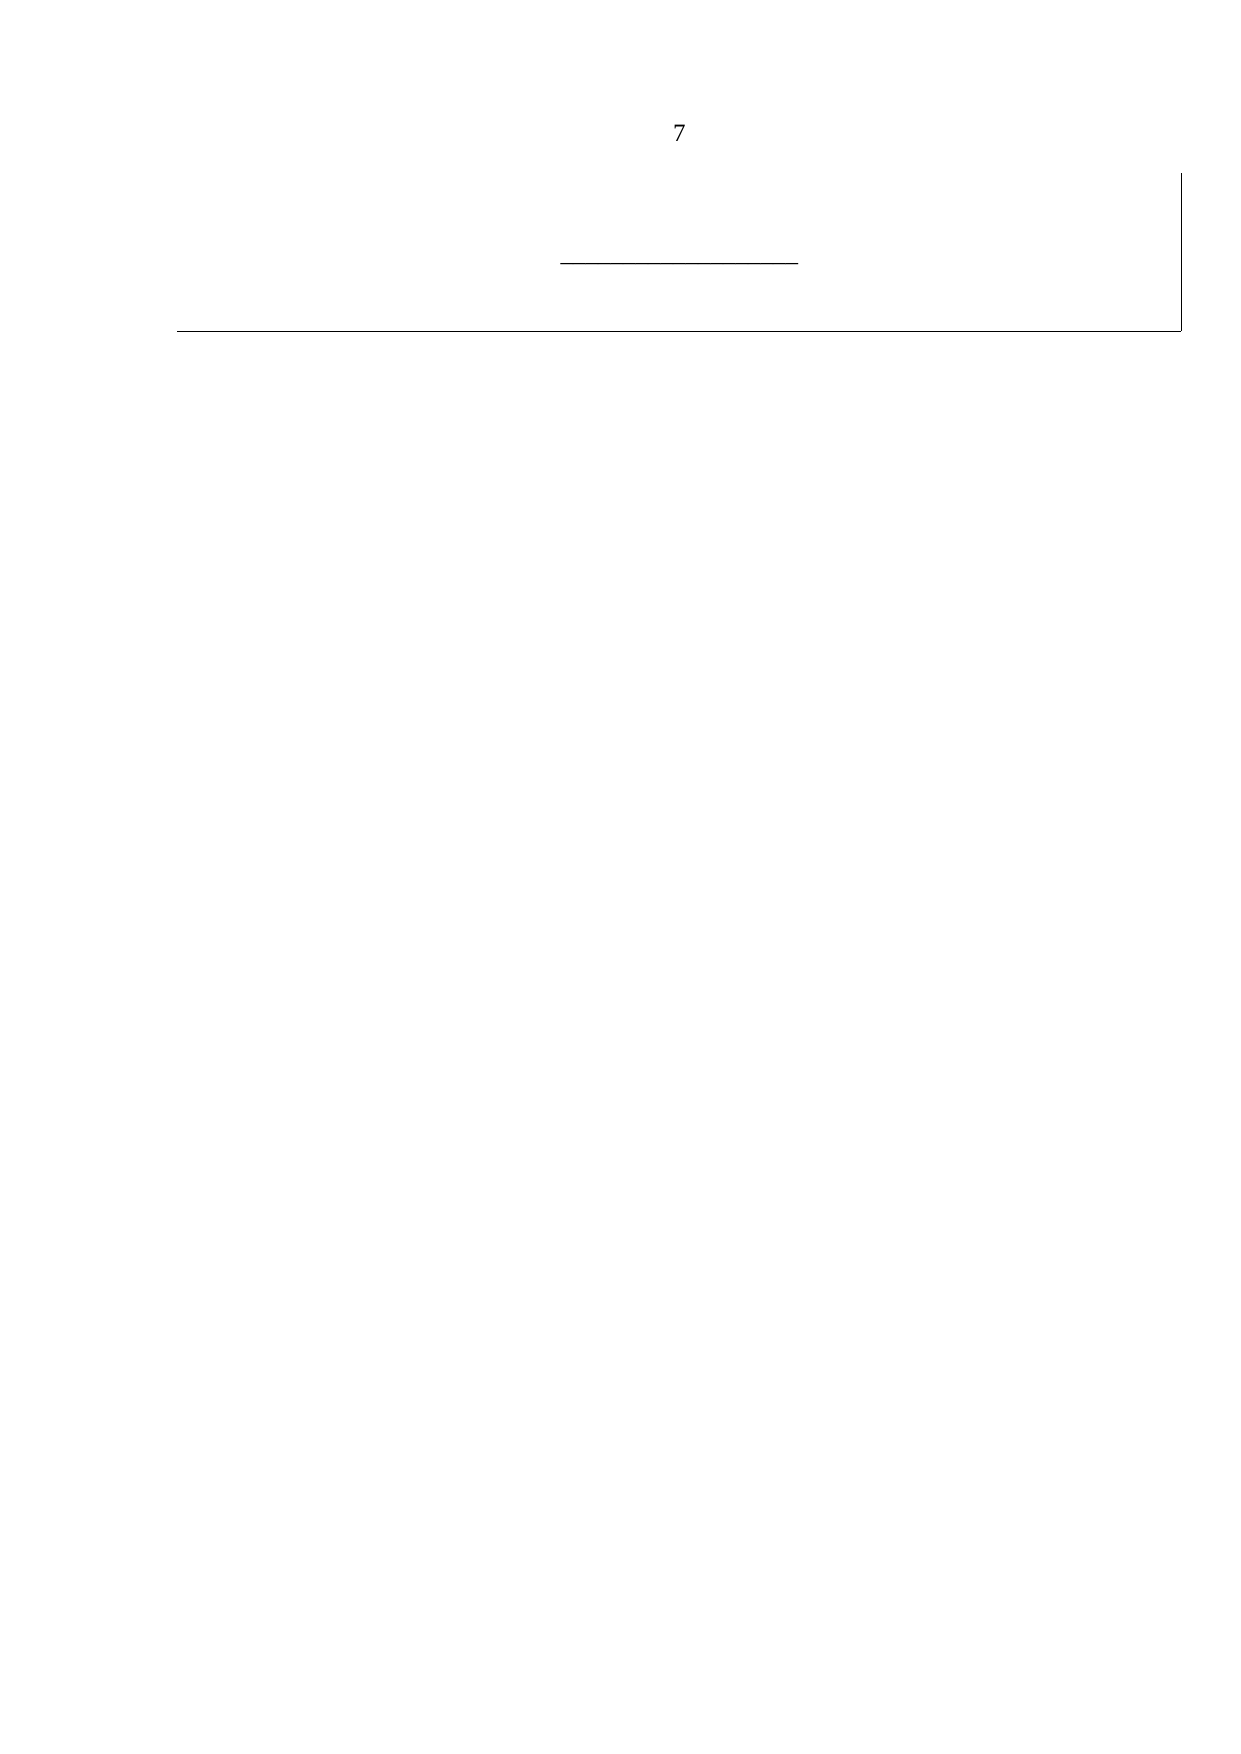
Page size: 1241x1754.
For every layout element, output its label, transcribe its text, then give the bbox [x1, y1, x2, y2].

text ___________________ [177, 173, 1181, 331]
